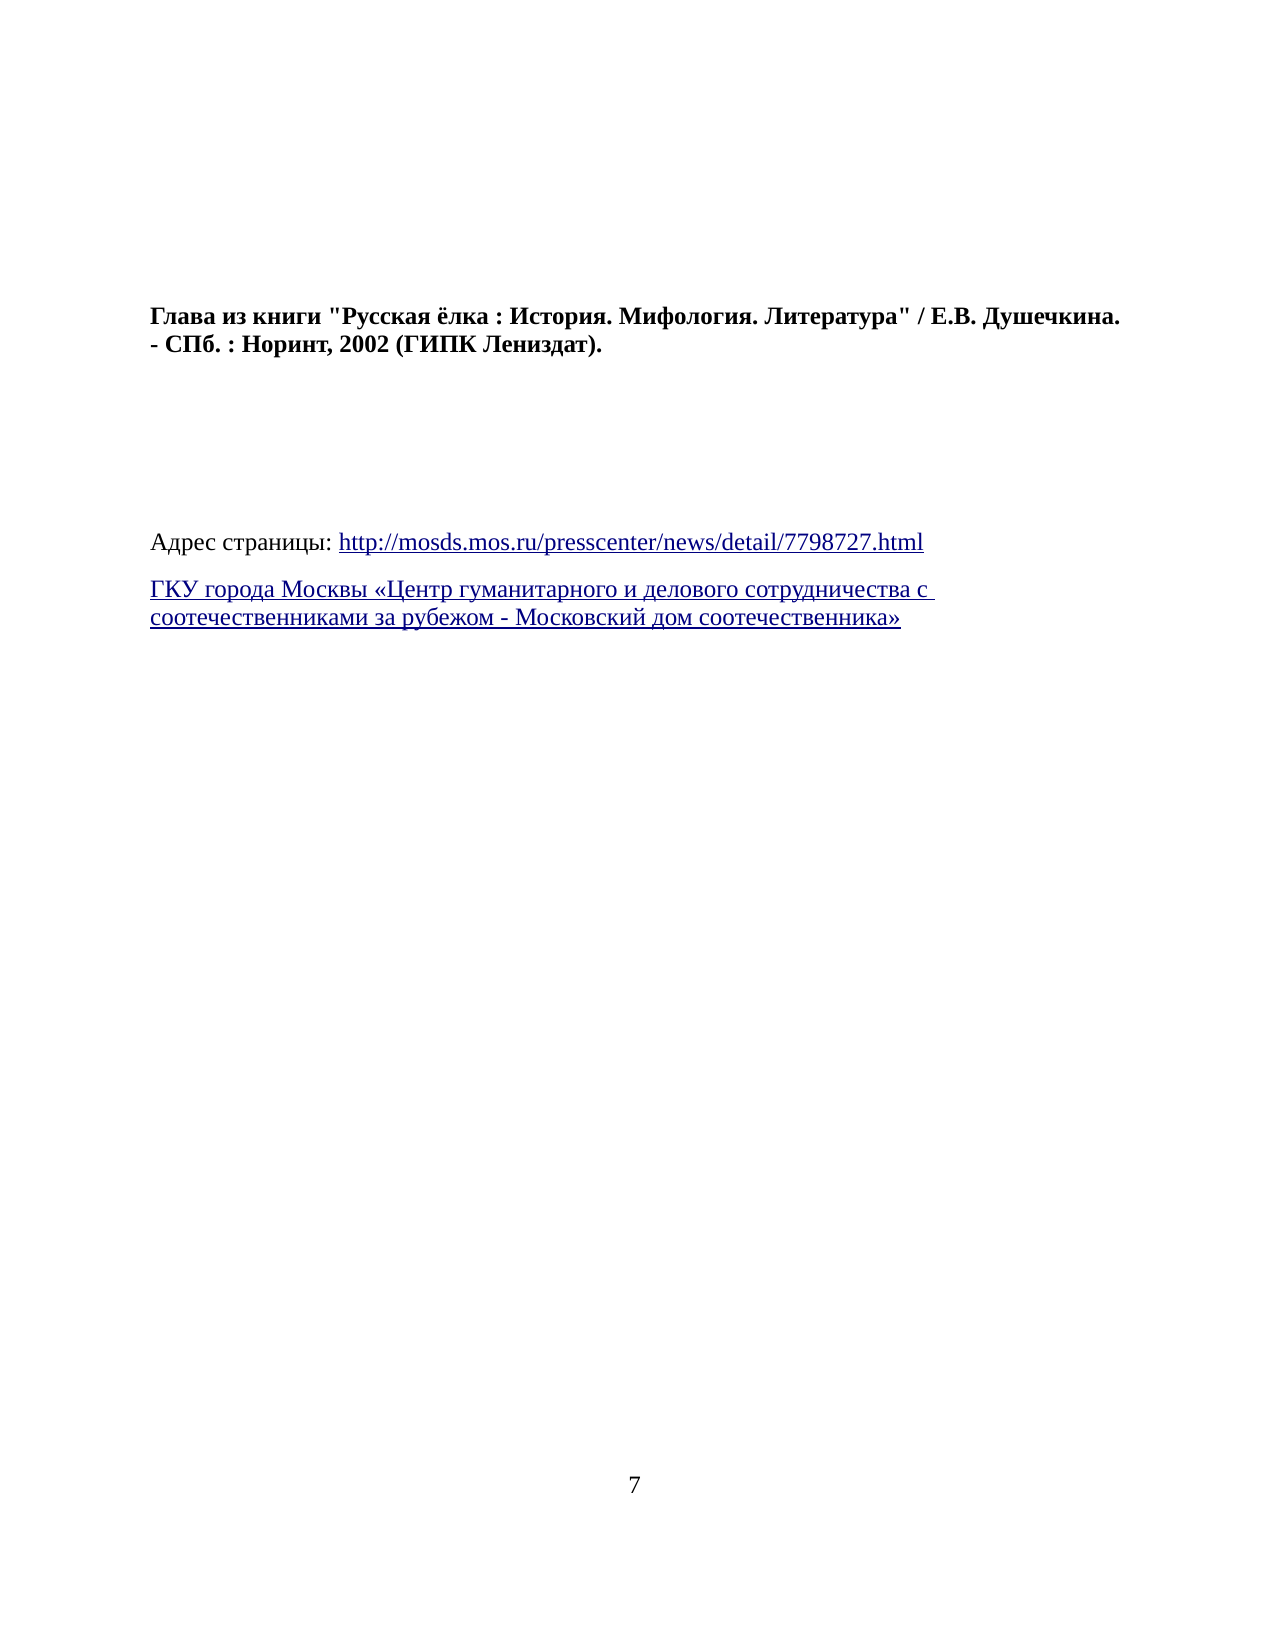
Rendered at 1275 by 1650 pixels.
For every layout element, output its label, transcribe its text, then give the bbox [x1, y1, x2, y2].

text Глава из книги "Русская ёлка : История. Мифология. Литература" / Е.В. Душечкина. - СПб. : Норинт, 2002 (ГИПК Лениздат). [150, 272, 1125, 358]
text ГКУ города Москвы «Центр гуманитарного и делового сотрудничества с соотечественниками за рубежом - Московский дом соотечественника» [150, 574, 1125, 631]
text Адрес страницы: http://mosds.mos.ru/presscenter/news/detail/7798727.html [150, 527, 1125, 556]
